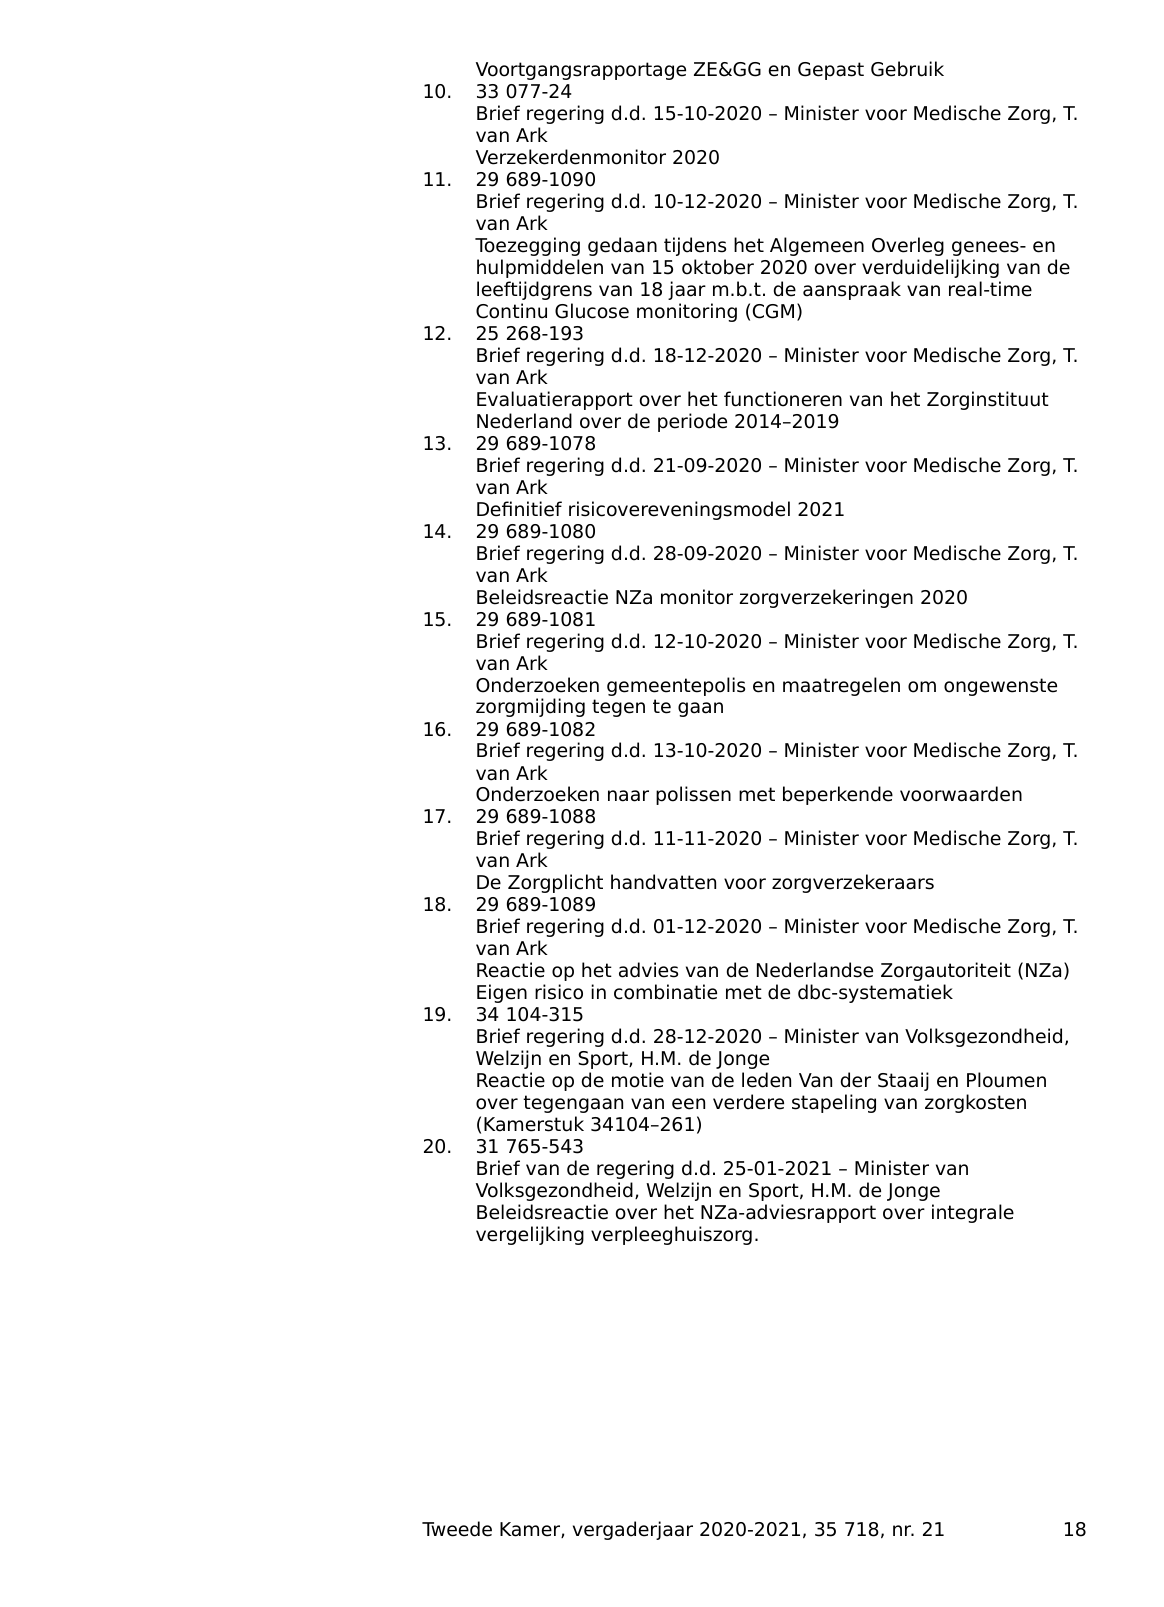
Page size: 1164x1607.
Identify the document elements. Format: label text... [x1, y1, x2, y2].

text 18. 29 689-1089 [422, 894, 1087, 916]
text 13. 29 689-1078 [422, 433, 1087, 455]
text Brief regering d.d. 13-10-2020 – Minister voor Medische Zorg, T. van Ark [475, 740, 1087, 784]
text 20. 31 765-543 [422, 1136, 1087, 1158]
text Brief regering d.d. 15-10-2020 – Minister voor Medische Zorg, T. van Ark [475, 103, 1087, 147]
text Brief regering d.d. 11-11-2020 – Minister voor Medische Zorg, T. van Ark [475, 828, 1087, 872]
text 11. 29 689-1090 [422, 169, 1087, 191]
text Beleidsreactie over het NZa-adviesrapport over integrale vergelijking verpleeghuiszorg. [475, 1202, 1087, 1246]
text Verzekerdenmonitor 2020 [475, 147, 1087, 169]
text Brief regering d.d. 10-12-2020 – Minister voor Medische Zorg, T. van Ark [475, 191, 1087, 235]
text Reactie op de motie van de leden Van der Staaij en Ploumen over tegengaan van een verdere stapeling van zorgkosten (Kamerstuk 34104–261) [475, 1070, 1087, 1136]
text Voortgangsrapportage ZE&GG en Gepast Gebruik [475, 59, 1087, 81]
text 14. 29 689-1080 [422, 521, 1087, 543]
text Toezegging gedaan tijdens het Algemeen Overleg genees- en hulpmiddelen van 15 oktober 2020 over verduidelijking van de leeftijdgrens van 18 jaar m.b.t. de aanspraak van real-time Continu Glucose monitoring (CGM) [475, 235, 1087, 323]
text Brief regering d.d. 28-09-2020 – Minister voor Medische Zorg, T. van Ark [475, 543, 1087, 587]
text Definitief risicovereveningsmodel 2021 [475, 499, 1087, 521]
text Brief van de regering d.d. 25-01-2021 – Minister van Volksgezondheid, Welzijn en Sport, H.M. de Jonge [475, 1158, 1087, 1202]
text Brief regering d.d. 28-12-2020 – Minister van Volksgezondheid, Welzijn en Sport, H.M. de Jonge [475, 1026, 1087, 1070]
text Onderzoeken naar polissen met beperkende voorwaarden [475, 784, 1087, 806]
text Brief regering d.d. 12-10-2020 – Minister voor Medische Zorg, T. van Ark [475, 631, 1087, 674]
text 15. 29 689-1081 [422, 608, 1087, 631]
text Brief regering d.d. 21-09-2020 – Minister voor Medische Zorg, T. van Ark [475, 455, 1087, 499]
text De Zorgplicht handvatten voor zorgverzekeraars [475, 872, 1087, 894]
text Evaluatierapport over het functioneren van het Zorginstituut Nederland over de periode 2014–2019 [475, 389, 1087, 433]
text Beleidsreactie NZa monitor zorgverzekeringen 2020 [475, 587, 1087, 608]
text Onderzoeken gemeentepolis en maatregelen om ongewenste zorgmijding tegen te gaan [475, 674, 1087, 718]
text 19. 34 104-315 [422, 1004, 1087, 1026]
text Brief regering d.d. 18-12-2020 – Minister voor Medische Zorg, T. van Ark [475, 345, 1087, 389]
text 17. 29 689-1088 [422, 806, 1087, 828]
text 12. 25 268-193 [422, 323, 1087, 345]
text Brief regering d.d. 01-12-2020 – Minister voor Medische Zorg, T. van Ark [475, 916, 1087, 960]
text 10. 33 077-24 [422, 81, 1087, 103]
text Reactie op het advies van de Nederlandse Zorgautoriteit (NZa) Eigen risico in combinatie met de dbc-systematiek [475, 960, 1087, 1004]
text 16. 29 689-1082 [422, 718, 1087, 740]
